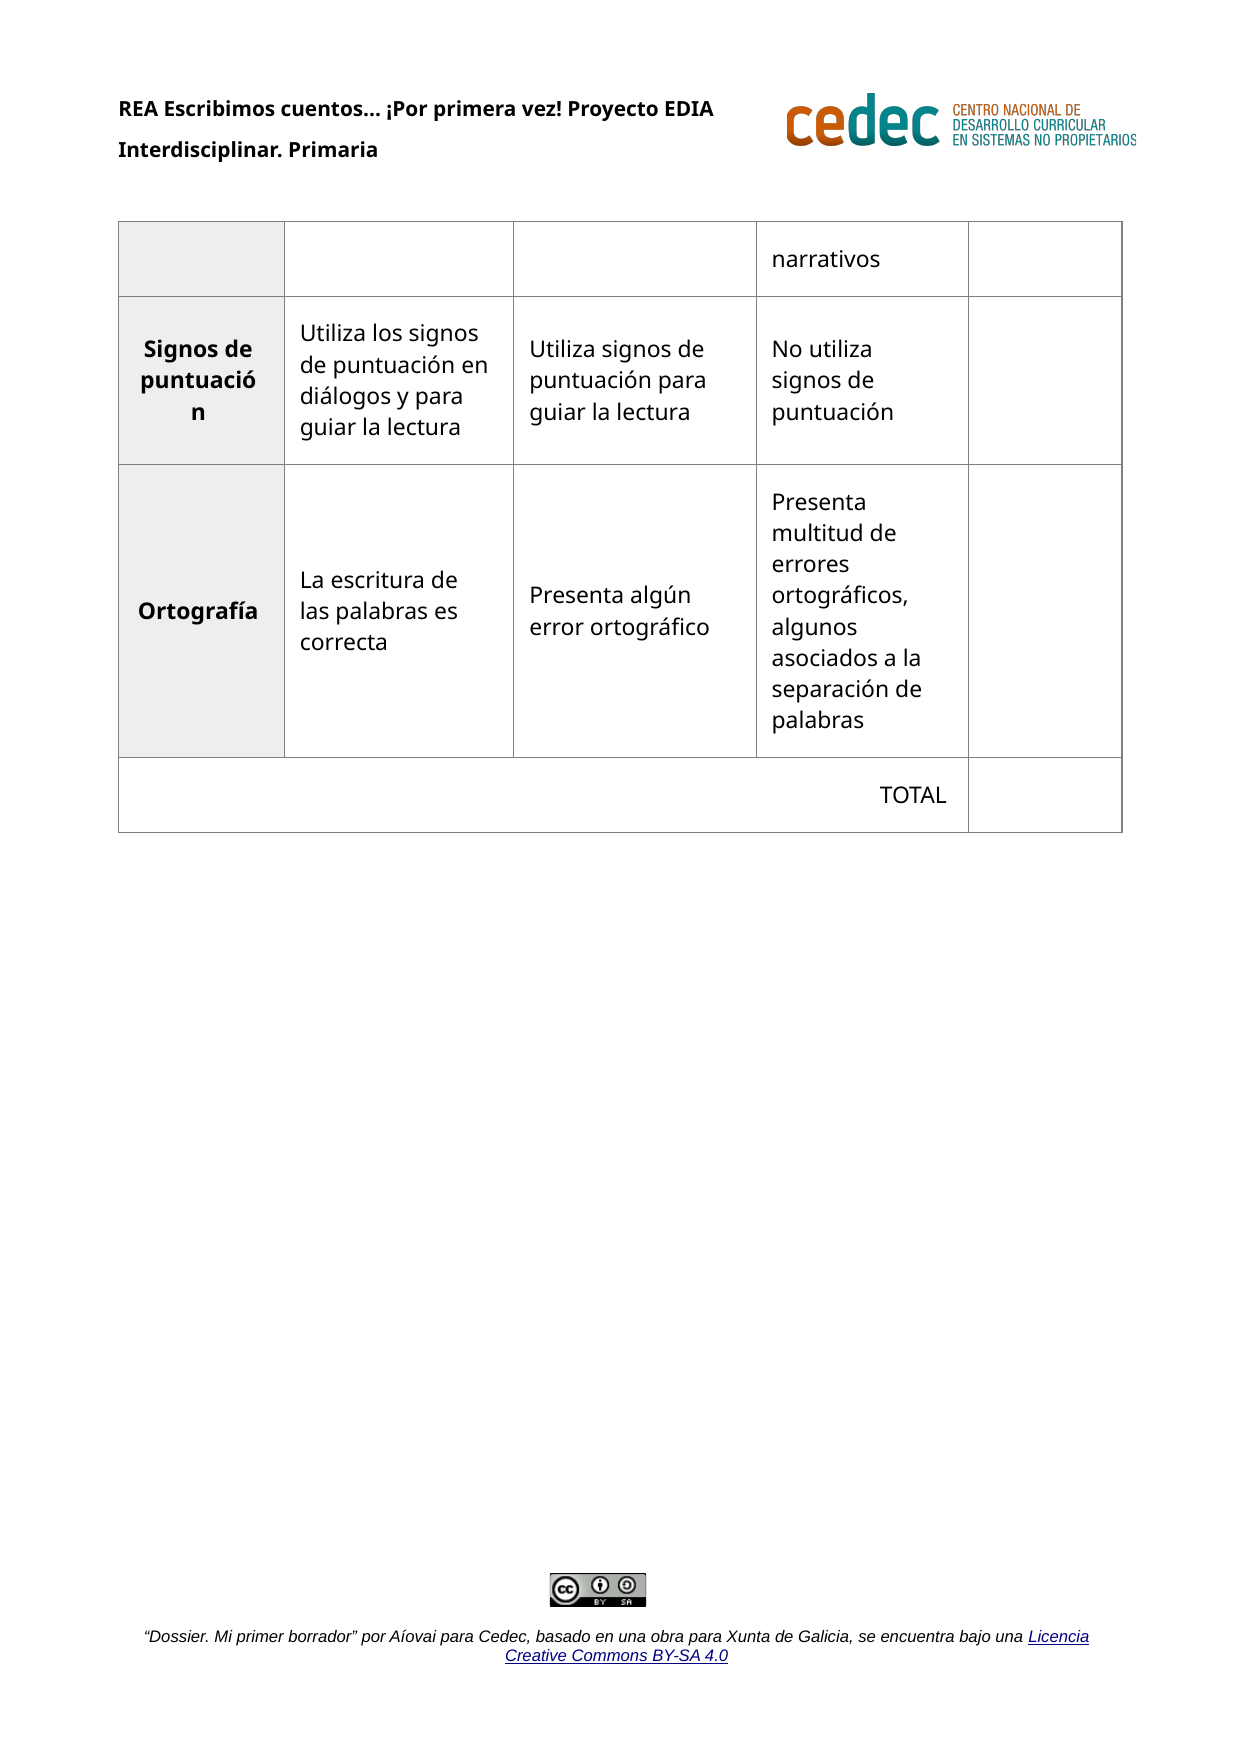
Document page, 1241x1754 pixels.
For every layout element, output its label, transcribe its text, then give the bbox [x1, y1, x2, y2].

table_cell Presenta multitud de errores ortográficos, algunos asociados a la separación de palabras [757, 465, 968, 757]
table_cell [514, 222, 756, 296]
table_cell narrativos [757, 222, 968, 296]
table_cell No utiliza signos de puntuación [757, 297, 968, 464]
table_cell [119, 222, 284, 296]
table_cell [285, 222, 513, 296]
table_cell [969, 222, 1121, 296]
table_cell Presenta algún error ortográfico [514, 465, 756, 757]
table_cell Utiliza signos de puntuación para guiar la lectura [514, 297, 756, 464]
picture [787, 93, 1137, 146]
table_cell [969, 297, 1121, 464]
table_cell TOTAL [119, 758, 968, 832]
table_cell [969, 465, 1121, 757]
picture [549, 1573, 647, 1607]
table_cell Signos de puntuación [119, 297, 284, 464]
table_cell La escritura de las palabras es correcta [285, 465, 513, 757]
table_cell Ortografía [119, 465, 284, 757]
table_cell Utiliza los signos de puntuación en diálogos y para guiar la lectura [285, 297, 513, 464]
table_cell [969, 758, 1121, 832]
